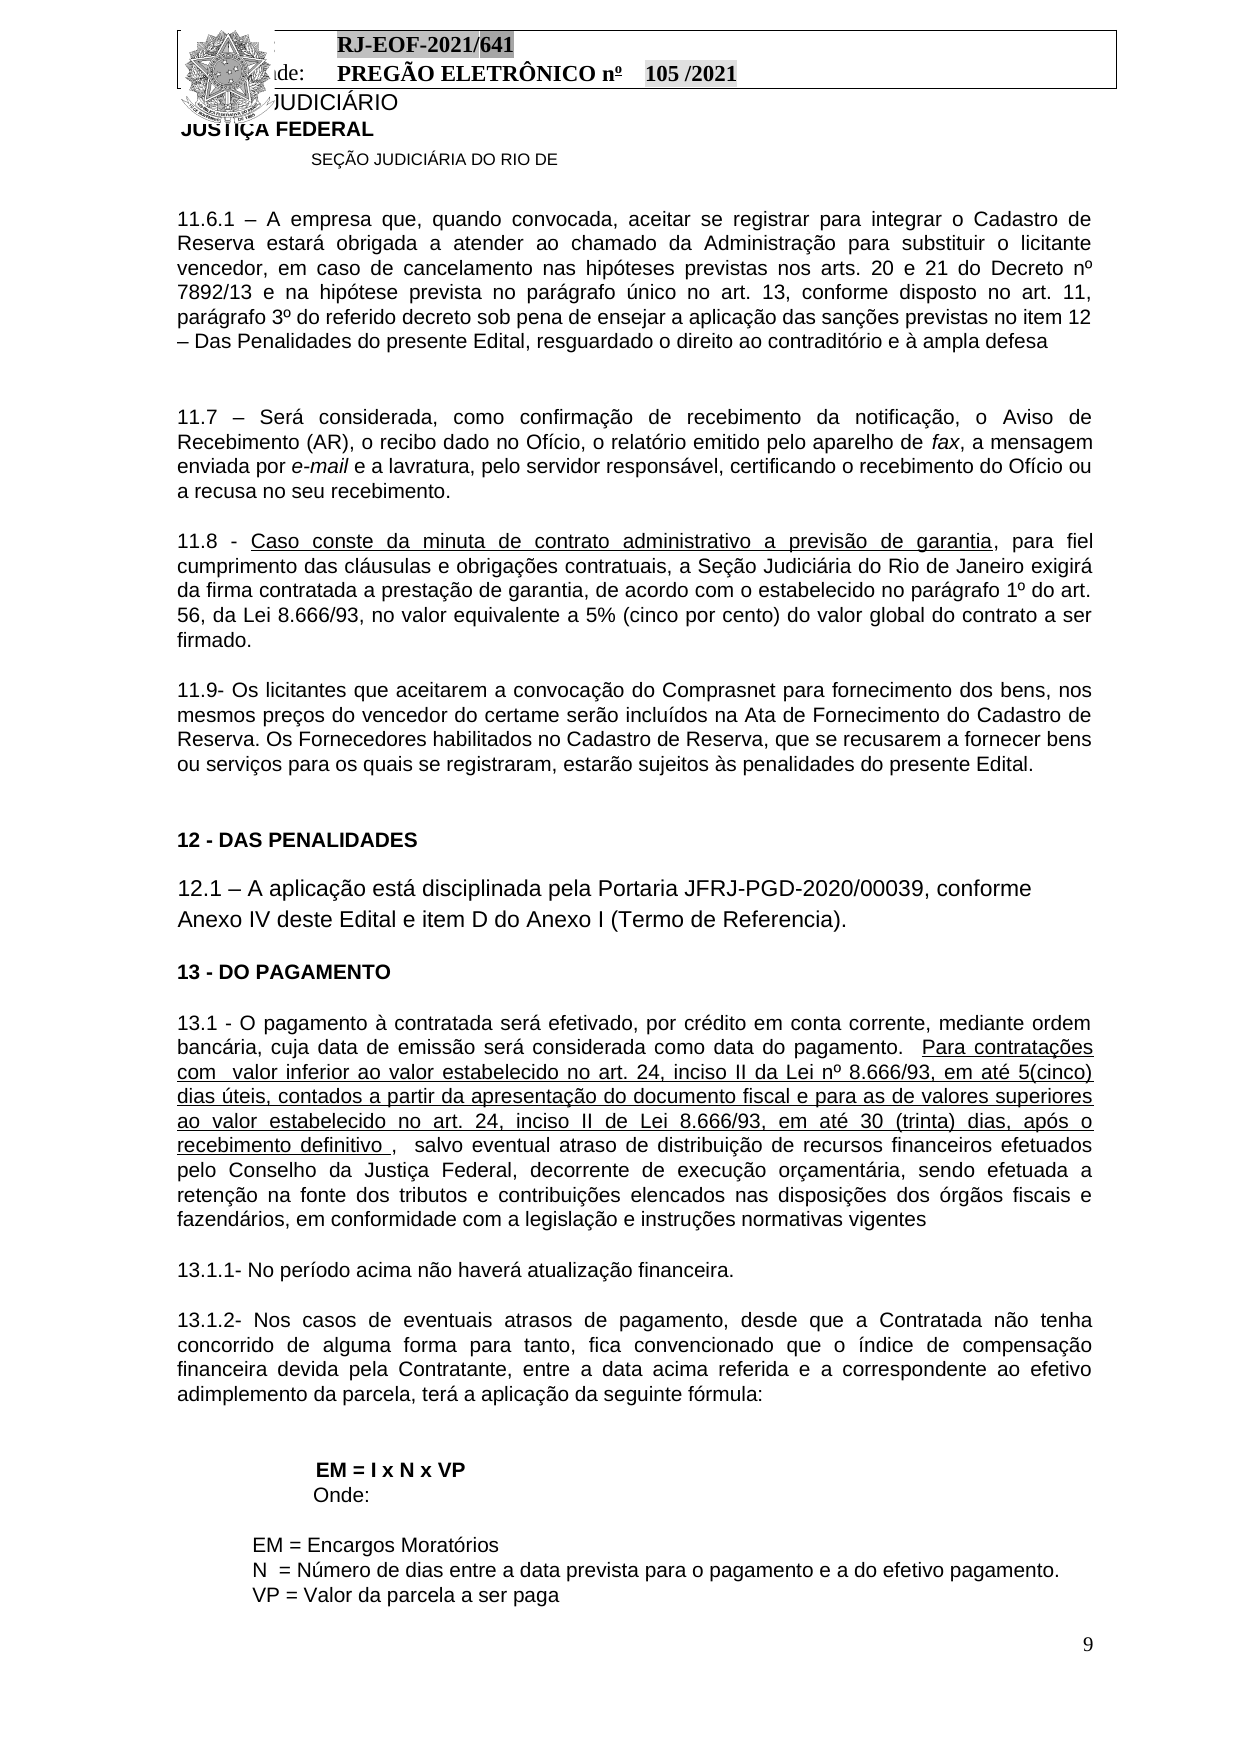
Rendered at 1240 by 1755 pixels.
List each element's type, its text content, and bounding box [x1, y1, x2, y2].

subtitle 12 - DAS PENALIDADES [177, 827, 1093, 851]
text 13.1 - O pagamento à contratada será efetivado, por crédito em conta corrente, mediante ordem bancária, cuja data de emissão será considerada como data do pagamento. Para contratações com valor inferior ao valor estabelecido no art. 24, inciso II da Lei nº 8.666/93, em até 5(cinco) [177, 1010, 1093, 1081]
text Onde: [176, 1482, 371, 1506]
text 13.1.1- No período acima não haverá atualização financeira. [177, 1257, 1093, 1281]
text N = Número de dias entre a data prevista para o pagamento e a do efetivo pagamento. [252, 1558, 1093, 1582]
text EM = Encargos Moratórios [252, 1533, 1093, 1557]
text 11.8 - Caso conste da minuta de contrato administrativo a previsão de garantia, para fiel cumprimento das cláusulas e obrigações contratuais, a Seção Judiciária do Rio de Janeiro exigirá da firma contratada a prestação de garantia, de acordo com o estabelecido no parágrafo 1º do art. 56, da Lei 8.666/93, no valor equivalente a 5% (cinco por cento) do valor global do contrato a ser firmado. [177, 529, 1093, 651]
text dias úteis, contados a partir da apresentação do documento fiscal e para as de valores superiores [177, 1082, 1093, 1105]
text recebimento definitivo , salvo eventual atraso de distribuição de recursos financeiros efetuados pelo Conselho da Justiça Federal, decorrente de execução orçamentária, sendo efetuada a retenção na fonte dos tributos e contribuições elencados nas disposições dos órgãos fiscais e fazendários, em conformidade com a legislação e instruções normativas vigentes [177, 1131, 1093, 1231]
text VP = Valor da parcela a ser paga [252, 1583, 1093, 1607]
subtitle EM = I x N x VP [177, 1457, 1093, 1481]
text 11.9- Os licitantes que aceitarem a convocação do Comprasnet para fornecimento dos bens, nos mesmos preços do vencedor do certame serão incluídos na Ata de Fornecimento do Cadastro de Reserva. Os Fornecedores habilitados no Cadastro de Reserva, que se recusarem a fornecer bens ou serviços para os quais se registraram, estarão sujeitos às penalidades do presente Edital. [177, 678, 1093, 776]
text 11.6.1 – A empresa que, quando convocada, aceitar se registrar para integrar o Cadastro de Reserva estará obrigada a atender ao chamado da Administração para substituir o licitante vencedor, em caso de cancelamento nas hipóteses previstas nos arts. 20 e 21 do Decreto nº 7892/13 e na hipótese prevista no parágrafo único no art. 13, conforme disposto no art. 11, parágrafo 3º do referido decreto sob pena de ensejar a aplicação das sanções previstas no item 12 – Das Penalidades do presente Edital, resguardado o direito ao contraditório e à ampla defesa [177, 206, 1093, 353]
text 13.1.2- Nos casos de eventuais atrasos de pagamento, desde que a Contratada não tenha concorrido de alguma forma para tanto, fica convencionado que o índice de compensação financeira devida pela Contratante, entre a data acima referida e a correspondente ao efetivo adimplemento da parcela, terá a aplicação da seguinte fórmula: [177, 1308, 1093, 1406]
text 12.1 – A aplicação está disciplinada pela Portaria JFRJ-PGD-2020/00039, conforme Anexo IV deste Edital e item D do Anexo I (Termo de Referencia). [177, 878, 1093, 935]
subtitle 13 - DO PAGAMENTO [177, 960, 1093, 984]
text ao valor estabelecido no art. 24, inciso II de Lei 8.666/93, em até 30 (trinta) dias, após o [177, 1106, 1093, 1130]
text 11.7 – Será considerada, como confirmação de recebimento da notificação, o Aviso de Recebimento (AR), o recibo dado no Ofício, o relatório emitido pelo aparelho de fax, a mensagem enviada por e-mail e a lavratura, pelo servidor responsável, certificando o recebimento do Ofício ou a recusa no seu recebimento. [177, 405, 1093, 503]
